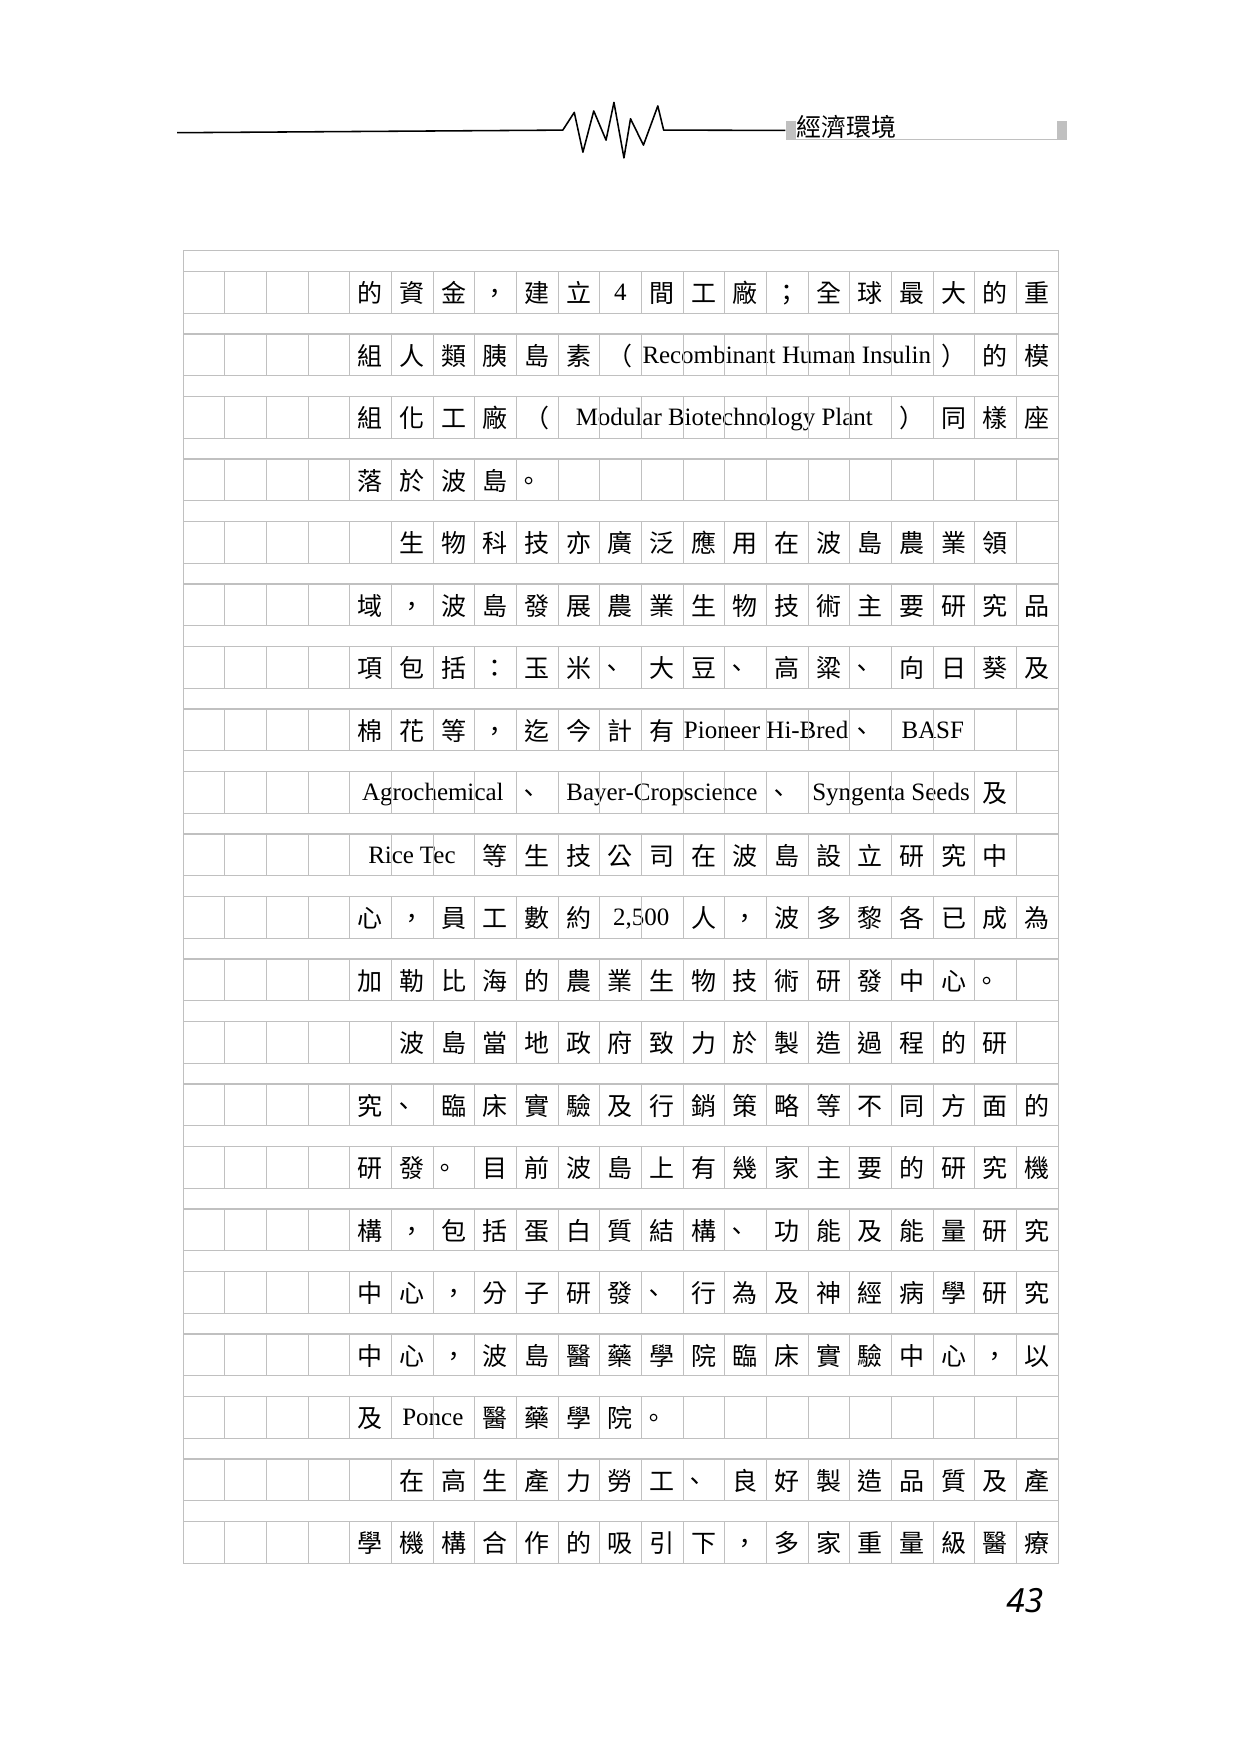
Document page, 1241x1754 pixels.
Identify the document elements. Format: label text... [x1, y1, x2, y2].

text 波島當地政府致力於製造過程的研究、臨床實驗及行銷策略等不同方面的研發。目前波島上有幾家主要的研究機構，包括蛋白質結構、功能及能量研究中心，分子研發、行為及神經病學研究中心，波島醫藥學院臨床實驗中心，以及Ponce醫藥學院。 [330, 1064, 1058, 1083]
text 生物科技亦廣泛應用在波島農業領域，波島發展農業生物技術主要研究品項包括：玉米、大豆、高粱、向日葵及棉花等，迄今計有Pioneer Hi-Bred、BASF Agrochemical、Bayer-Cropscience、Syngenta Seeds及Rice Tec等生技公司在波島設立研究中心，員工數約2,500人，波多黎各已成為加勒比海的農業生物技術研發中心。 [330, 814, 1058, 833]
text 生物科技亦廣泛應用在波島農業領域，波島發展農業生物技術主要研究品項包括：玉米、大豆、高粱、向日葵及棉花等，迄今計有Pioneer Hi-Bred、BASF Agrochemical、Bayer-Cropscience、Syngenta Seeds及Rice Tec等生技公司在波島設立研究中心，員工數約2,500人，波多黎各已成為加勒比海的農業生物技術研發中心。 [330, 501, 1058, 521]
text 生物科技產業為島上最具規模的工業之一，生產項目包括醫療化學、植物性產業及各項生物產品，陣容頗為堅強。全球知名的生物科技相關公司，如：Amgen、Eli Lilly、Abbott及Becton Dickinson Bioscience等已在波島投注超過6,950萬美元的資金，建立4間工廠；全球最大的重組人類胰島素（Recombinant Human Insulin）的模組化工廠（Modular Biotechnology Plant）同樣座落於波島。 [330, 439, 1058, 458]
text 生物科技亦廣泛應用在波島農業領域，波島發展農業生物技術主要研究品項包括：玉米、大豆、高粱、向日葵及棉花等，迄今計有Pioneer Hi-Bred、BASF Agrochemical、Bayer-Cropscience、Syngenta Seeds及Rice Tec等生技公司在波島設立研究中心，員工數約2,500人，波多黎各已成為加勒比海的農業生物技術研發中心。 [330, 689, 1058, 708]
text 波島當地政府致力於製造過程的研究、臨床實驗及行銷策略等不同方面的研發。目前波島上有幾家主要的研究機構，包括蛋白質結構、功能及能量研究中心，分子研發、行為及神經病學研究中心，波島醫藥學院臨床實驗中心，以及Ponce醫藥學院。 [330, 1189, 1058, 1208]
text 生物科技亦廣泛應用在波島農業領域，波島發展農業生物技術主要研究品項包括：玉米、大豆、高粱、向日葵及棉花等，迄今計有Pioneer Hi-Bred、BASF Agrochemical、Bayer-Cropscience、Syngenta Seeds及Rice Tec等生技公司在波島設立研究中心，員工數約2,500人，波多黎各已成為加勒比海的農業生物技術研發中心。 [330, 564, 1058, 583]
text 生物科技亦廣泛應用在波島農業領域，波島發展農業生物技術主要研究品項包括：玉米、大豆、高粱、向日葵及棉花等，迄今計有Pioneer Hi-Bred、BASF Agrochemical、Bayer-Cropscience、Syngenta Seeds及Rice Tec等生技公司在波島設立研究中心，員工數約2,500人，波多黎各已成為加勒比海的農業生物技術研發中心。 [330, 626, 1058, 646]
text 在高生產力勞工、良好製造品質及產學機構合作的吸引下，多家重量級醫療器材業者在島上設立約70家製造工廠，主要生產項目為手術及醫療器材、眼科用品、實驗室儀器及家具、牙科設備及器材，如矯正器及假牙等。現今島上的醫療儀器公司及相關科學儀器的國際性製造商包括：Medtronic、Stryker、CR Bard、Abbott Medical Optics及Coopervision等。 [330, 1501, 1058, 1521]
text 波島當地政府致力於製造過程的研究、臨床實驗及行銷策略等不同方面的研發。目前波島上有幾家主要的研究機構，包括蛋白質結構、功能及能量研究中心，分子研發、行為及神經病學研究中心，波島醫藥學院臨床實驗中心，以及Ponce醫藥學院。 [330, 1001, 1058, 1021]
text 生物科技產業為島上最具規模的工業之一，生產項目包括醫療化學、植物性產業及各項生物產品，陣容頗為堅強。全球知名的生物科技相關公司，如：Amgen、Eli Lilly、Abbott及Becton Dickinson Bioscience等已在波島投注超過6,950萬美元的資金，建立4間工廠；全球最大的重組人類胰島素（Recombinant Human Insulin）的模組化工廠（Modular Biotechnology Plant）同樣座落於波島。 [330, 376, 1058, 396]
text 生物科技產業為島上最具規模的工業之一，生產項目包括醫療化學、植物性產業及各項生物產品，陣容頗為堅強。全球知名的生物科技相關公司，如：Amgen、Eli Lilly、Abbott及Becton Dickinson Bioscience等已在波島投注超過6,950萬美元的資金，建立4間工廠；全球最大的重組人類胰島素（Recombinant Human Insulin）的模組化工廠（Modular Biotechnology Plant）同樣座落於波島。 [330, 314, 1058, 333]
text 生物科技亦廣泛應用在波島農業領域，波島發展農業生物技術主要研究品項包括：玉米、大豆、高粱、向日葵及棉花等，迄今計有Pioneer Hi-Bred、BASF Agrochemical、Bayer-Cropscience、Syngenta Seeds及Rice Tec等生技公司在波島設立研究中心，員工數約2,500人，波多黎各已成為加勒比海的農業生物技術研發中心。 [330, 876, 1058, 896]
text 生物科技產業為島上最具規模的工業之一，生產項目包括醫療化學、植物性產業及各項生物產品，陣容頗為堅強。全球知名的生物科技相關公司，如：Amgen、Eli Lilly、Abbott及Becton Dickinson Bioscience等已在波島投注超過6,950萬美元的資金，建立4間工廠；全球最大的重組人類胰島素（Recombinant Human Insulin）的模組化工廠（Modular Biotechnology Plant）同樣座落於波島。 [330, 251, 1058, 271]
text 波島當地政府致力於製造過程的研究、臨床實驗及行銷策略等不同方面的研發。目前波島上有幾家主要的研究機構，包括蛋白質結構、功能及能量研究中心，分子研發、行為及神經病學研究中心，波島醫藥學院臨床實驗中心，以及Ponce醫藥學院。 [330, 1126, 1058, 1146]
text 波島當地政府致力於製造過程的研究、臨床實驗及行銷策略等不同方面的研發。目前波島上有幾家主要的研究機構，包括蛋白質結構、功能及能量研究中心，分子研發、行為及神經病學研究中心，波島醫藥學院臨床實驗中心，以及Ponce醫藥學院。 [330, 1314, 1058, 1333]
text 波島當地政府致力於製造過程的研究、臨床實驗及行銷策略等不同方面的研發。目前波島上有幾家主要的研究機構，包括蛋白質結構、功能及能量研究中心，分子研發、行為及神經病學研究中心，波島醫藥學院臨床實驗中心，以及Ponce醫藥學院。 [330, 1376, 1058, 1396]
text 生物科技亦廣泛應用在波島農業領域，波島發展農業生物技術主要研究品項包括：玉米、大豆、高粱、向日葵及棉花等，迄今計有Pioneer Hi-Bred、BASF Agrochemical、Bayer-Cropscience、Syngenta Seeds及Rice Tec等生技公司在波島設立研究中心，員工數約2,500人，波多黎各已成為加勒比海的農業生物技術研發中心。 [330, 751, 1058, 771]
text 波島當地政府致力於製造過程的研究、臨床實驗及行銷策略等不同方面的研發。目前波島上有幾家主要的研究機構，包括蛋白質結構、功能及能量研究中心，分子研發、行為及神經病學研究中心，波島醫藥學院臨床實驗中心，以及Ponce醫藥學院。 [330, 1251, 1058, 1271]
text 生物科技亦廣泛應用在波島農業領域，波島發展農業生物技術主要研究品項包括：玉米、大豆、高粱、向日葵及棉花等，迄今計有Pioneer Hi-Bred、BASF Agrochemical、Bayer-Cropscience、Syngenta Seeds及Rice Tec等生技公司在波島設立研究中心，員工數約2,500人，波多黎各已成為加勒比海的農業生物技術研發中心。 [330, 939, 1058, 958]
text 在高生產力勞工、良好製造品質及產學機構合作的吸引下，多家重量級醫療器材業者在島上設立約70家製造工廠，主要生產項目為手術及醫療器材、眼科用品、實驗室儀器及家具、牙科設備及器材，如矯正器及假牙等。現今島上的醫療儀器公司及相關科學儀器的國際性製造商包括：Medtronic、Stryker、CR Bard、Abbott Medical Optics及Coopervision等。 [330, 1439, 1058, 1458]
